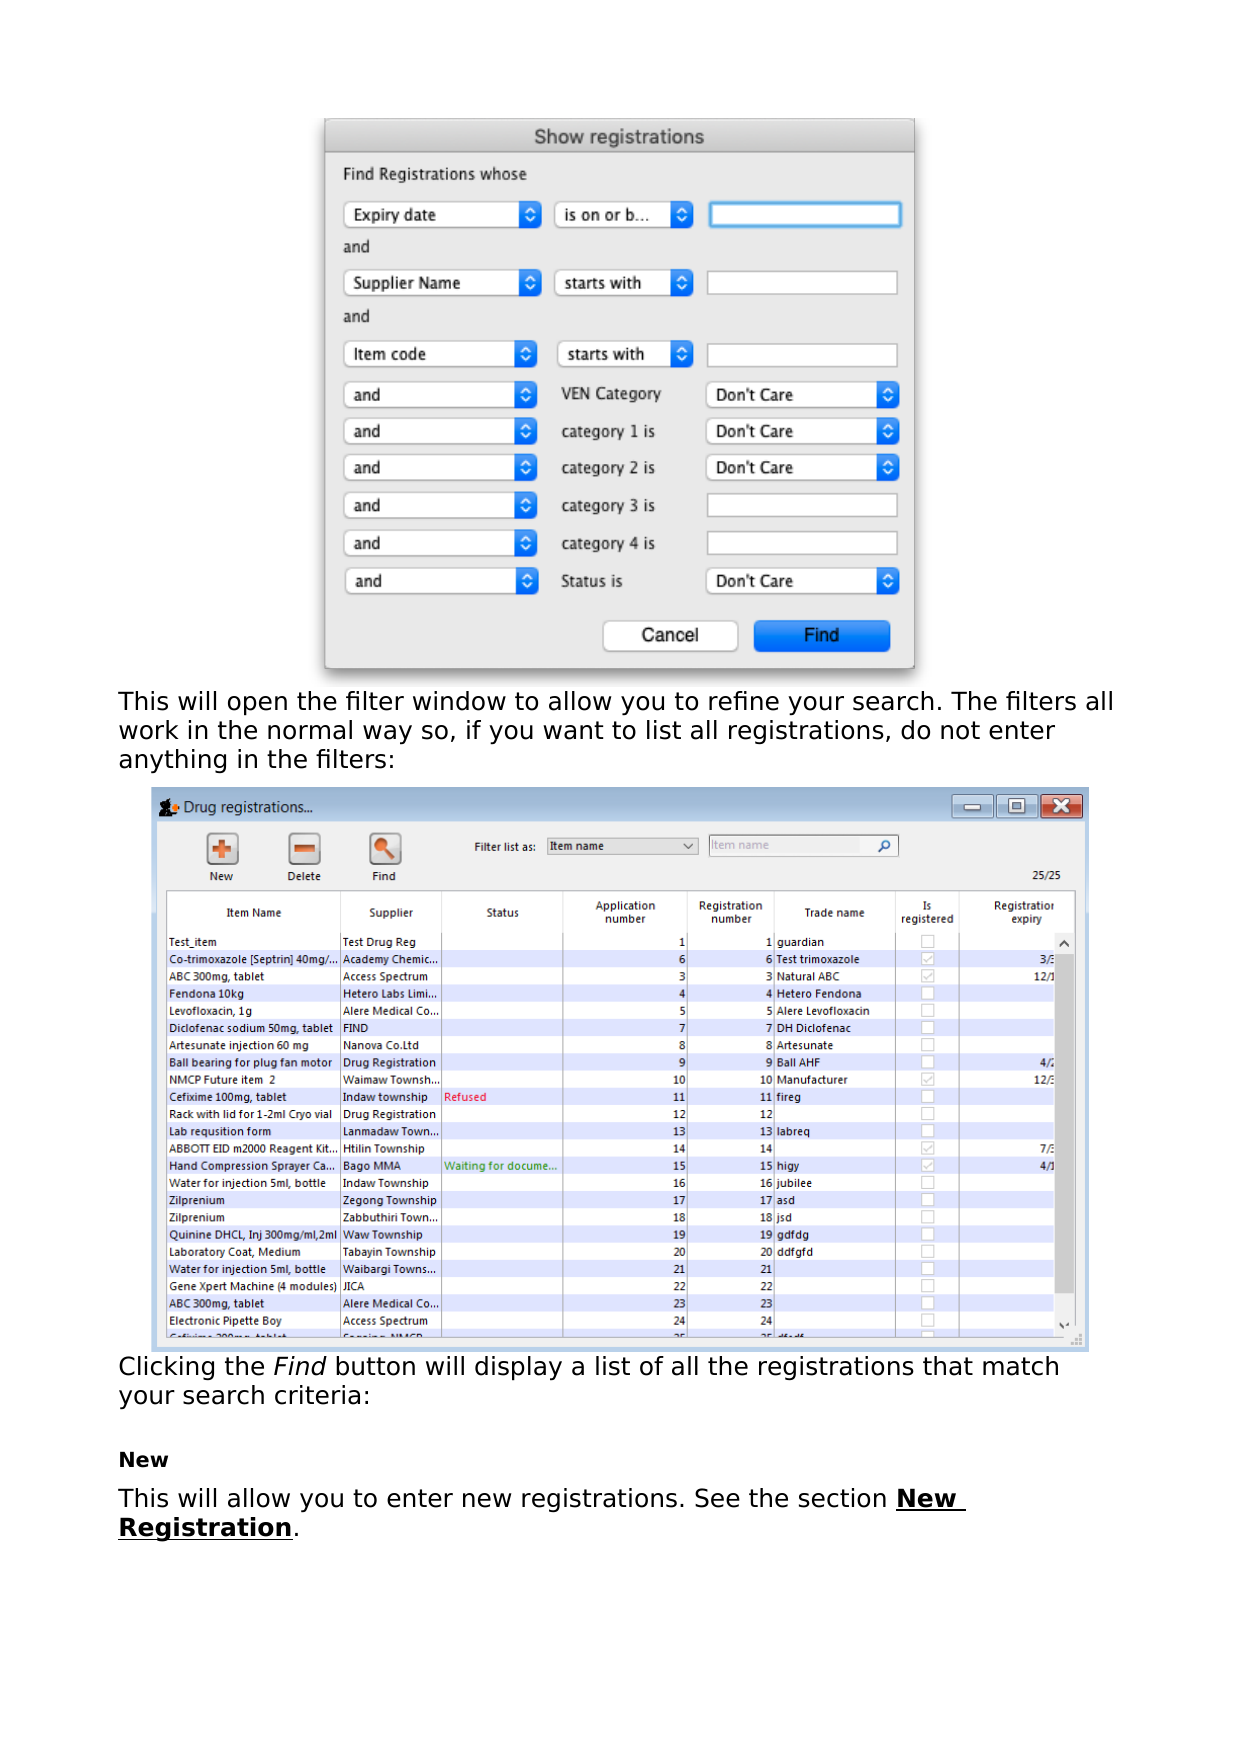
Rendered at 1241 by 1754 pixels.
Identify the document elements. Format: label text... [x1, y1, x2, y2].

picture [151, 787, 1089, 1352]
text This will open the filter window to allow you to refine your search. The filters all work in the normal way so, if you want to list all registrations, do not enter anything in the filters: [118, 118, 1122, 774]
subtitle New [118, 1448, 1122, 1472]
text This will allow you to enter new registrations. See the section New Registration. [118, 1484, 1122, 1543]
text Clicking the Find button will display a list of all the registrations that match your search criteria: [118, 787, 1122, 1410]
picture [307, 118, 933, 687]
